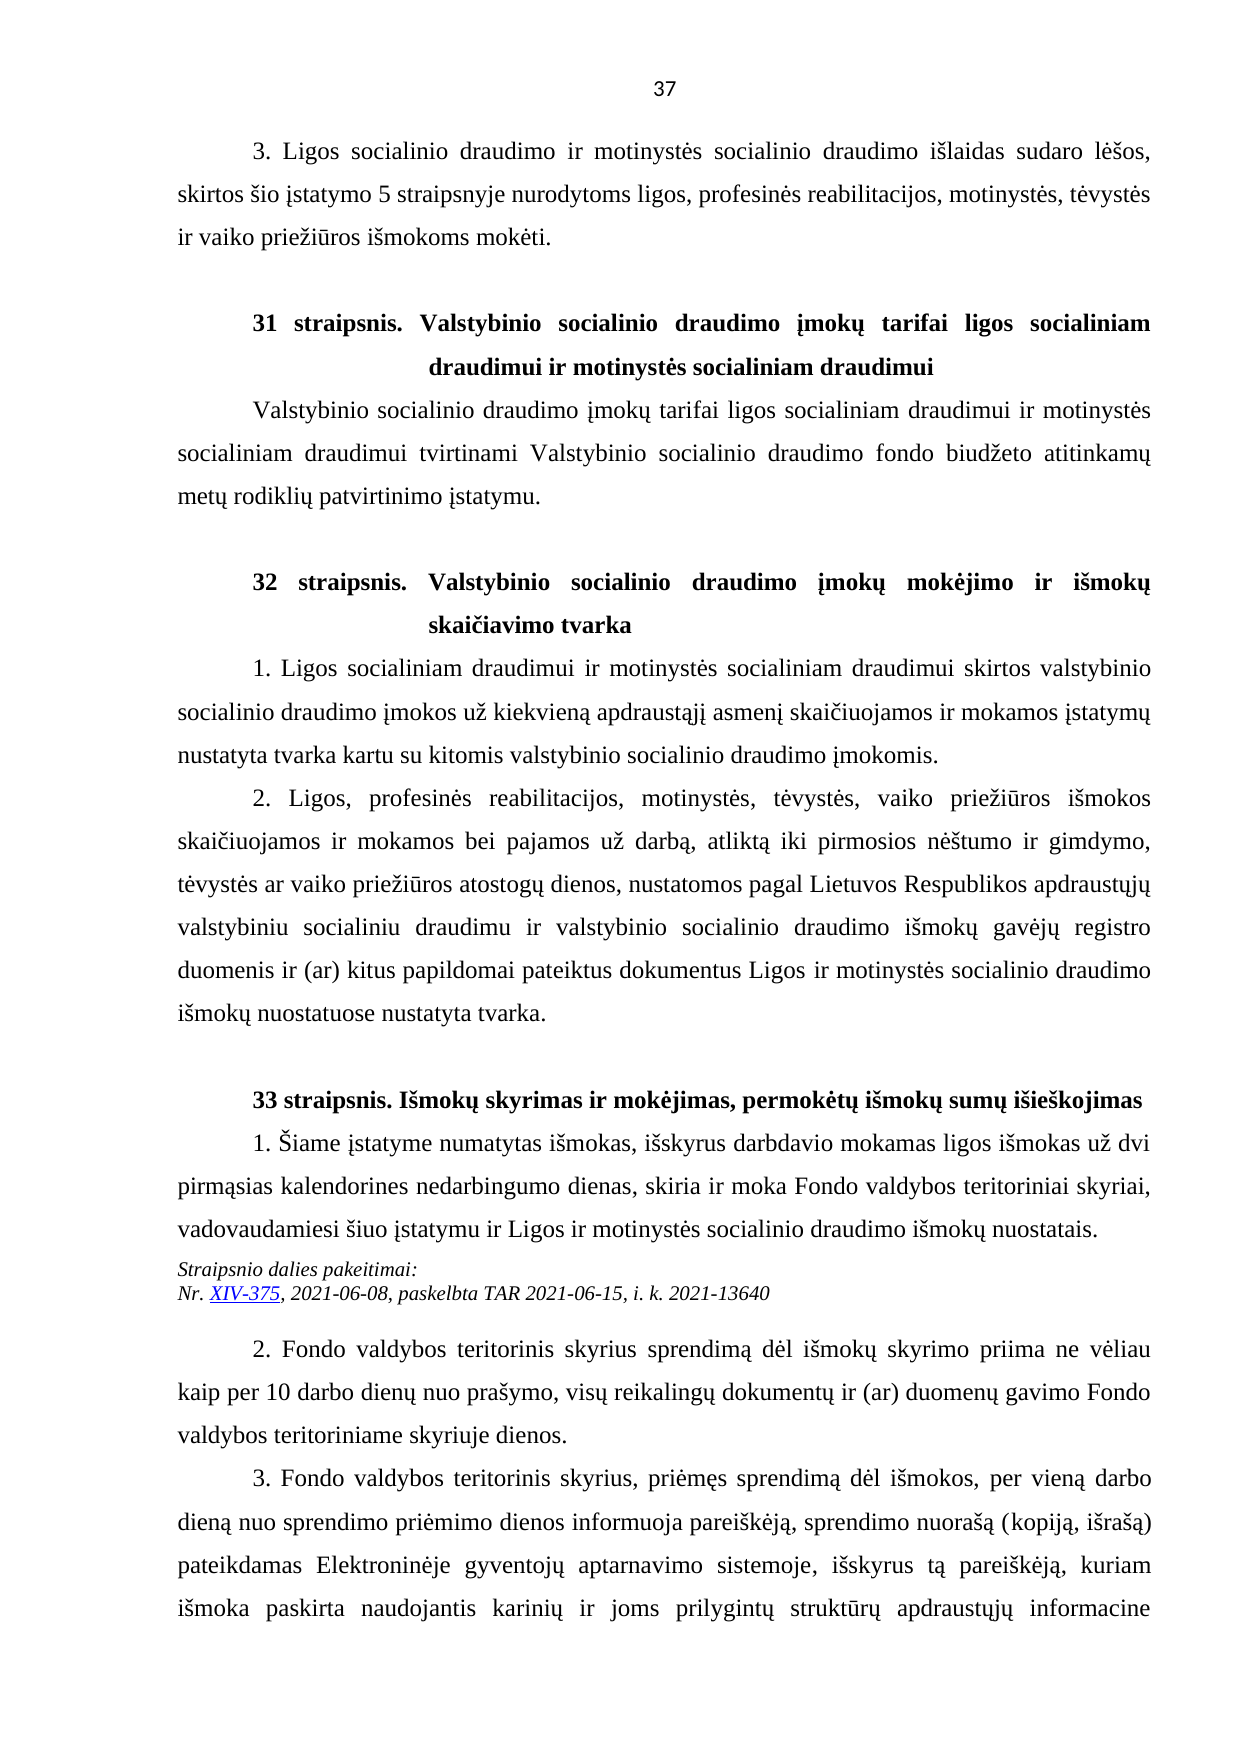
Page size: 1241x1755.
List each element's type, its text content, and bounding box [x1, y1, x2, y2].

text Straipsnio dalies pakeitimai: [177, 1257, 1152, 1281]
text 32 straipsnis. Valstybinio socialinio draudimo įmokų mokėjimo ir išmokų skaičiavimo tvarka [252, 567, 1152, 639]
text 3. Ligos socialinio draudimo ir motinystės socialinio draudimo išlaidas sudaro lėšos, skirtos šio įstatymo 5 straipsnyje nurodytoms ligos, profesinės reabilitacijos, motinystės, tėvystės ir vaiko priežiūros išmokoms mokėti. [177, 136, 1152, 251]
text 1. Ligos socialiniam draudimui ir motinystės socialiniam draudimui skirtos valstybinio socialinio draudimo įmokos už kiekvieną apdraustąjį asmenį skaičiuojamos ir mokamos įstatymų nustatyta tvarka kartu su kitomis valstybinio socialinio draudimo įmokomis. [177, 653, 1152, 768]
text 33 straipsnis. Išmokų skyrimas ir mokėjimas, permokėtų išmokų sumų išieškojimas [177, 1085, 1152, 1113]
text 31 straipsnis. Valstybinio socialinio draudimo įmokų tarifai ligos socialiniam draudimui ir motinystės socialiniam draudimui [252, 308, 1152, 380]
text Valstybinio socialinio draudimo įmokų tarifai ligos socialiniam draudimui ir motinystės socialiniam draudimui tvirtinami Valstybinio socialinio draudimo fondo biudžeto atitinkamų metų rodiklių patvirtinimo įstatymu. [177, 395, 1152, 510]
text 3. Fondo valdybos teritorinis skyrius, priėmęs sprendimą dėl išmokos, per vieną darbo dieną nuo sprendimo priėmimo dienos informuoja pareiškėją, sprendimo nuorašą (kopiją, išrašą) pateikdamas Elektroninėje gyventojų aptarnavimo sistemoje, išskyrus tą pareiškėją, kuriam išmoka paskirta naudojantis karinių ir joms prilygintų struktūrų apdraustųjų informacine [177, 1463, 1152, 1622]
text 1. Šiame įstatyme numatytas išmokas, išskyrus darbdavio mokamas ligos išmokas už dvi pirmąsias kalendorines nedarbingumo dienas, skiria ir moka Fondo valdybos teritoriniai skyriai, vadovaudamiesi šiuo įstatymu ir Ligos ir motinystės socialinio draudimo išmokų nuostatais. [177, 1128, 1152, 1243]
text 2. Fondo valdybos teritorinis skyrius sprendimą dėl išmokų skyrimo priima ne vėliau kaip per 10 darbo dienų nuo prašymo, visų reikalingų dokumentų ir (ar) duomenų gavimo Fondo valdybos teritoriniame skyriuje dienos. [177, 1334, 1152, 1449]
text Nr. XIV-375, 2021-06-08, paskelbta TAR 2021-06-15, i. k. 2021-13640 [177, 1281, 1152, 1305]
text 2. Ligos, profesinės reabilitacijos, motinystės, tėvystės, vaiko priežiūros išmokos skaičiuojamos ir mokamos bei pajamos už darbą, atliktą iki pirmosios nėštumo ir gimdymo, tėvystės ar vaiko priežiūros atostogų dienos, nustatomos pagal Lietuvos Respublikos apdraustųjų valstybiniu socialiniu draudimu ir valstybinio socialinio draudimo išmokų gavėjų registro duomenis ir (ar) kitus papildomai pateiktus dokumentus Ligos ir motinystės socialinio draudimo išmokų nuostatuose nustatyta tvarka. [177, 783, 1152, 1027]
